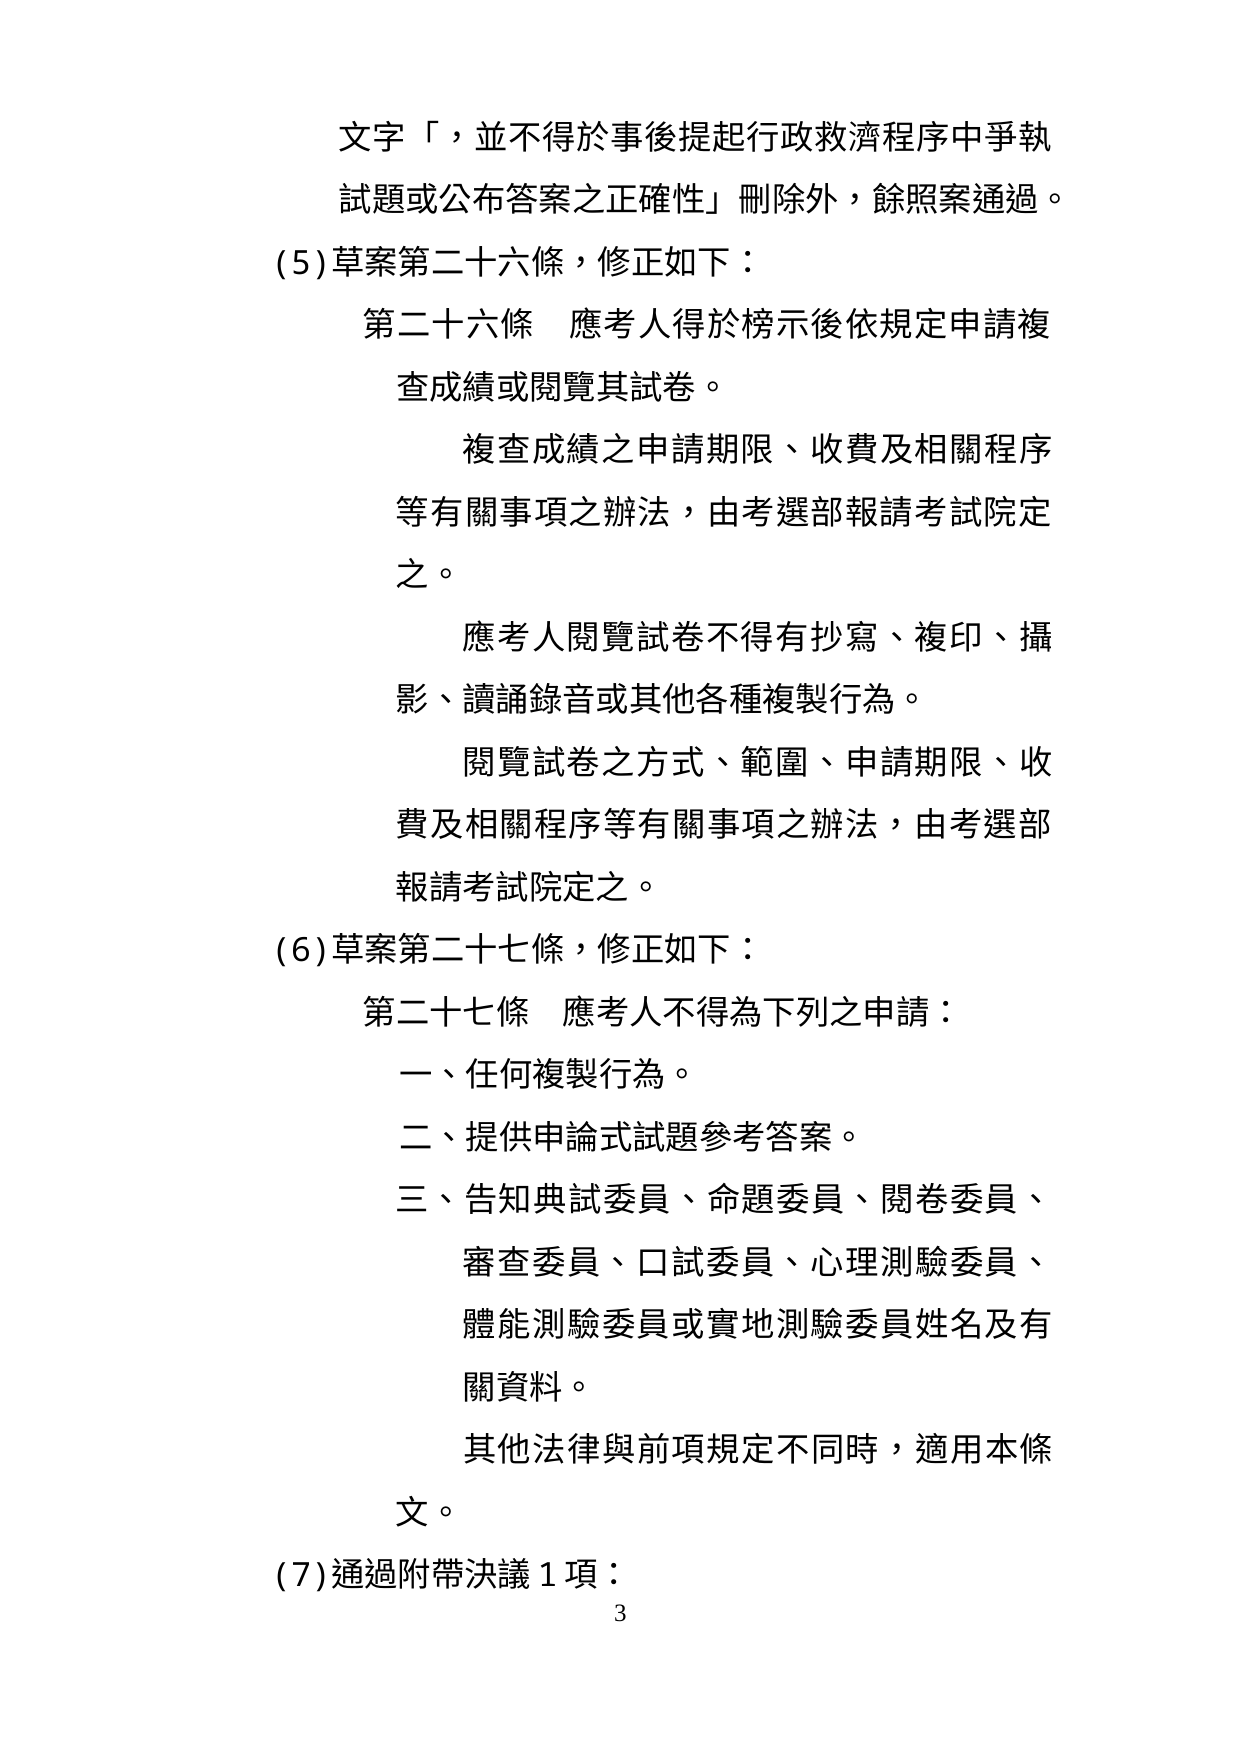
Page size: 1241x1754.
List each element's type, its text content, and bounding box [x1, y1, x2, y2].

text 三、告知典試委員、命題委員、閱卷委員、審查委員、口試委員、心理測驗委員、體能測驗委員或實地測驗委員姓名及有關資料。 [395, 1156, 1053, 1406]
list 草案第二十六條，修正如下： [271, 218, 1053, 281]
text 應考人閱覽試卷不得有抄寫、複印、攝影、讀誦錄音或其他各種複製行為。 [396, 593, 1053, 718]
text 其他法律與前項規定不同時，適用本條文。 [396, 1406, 1053, 1531]
text 一、任何複製行為。 [399, 1031, 1053, 1093]
list 草案第二十七條，修正如下： [271, 906, 1053, 968]
list 通過附帶決議1項： [271, 1531, 1053, 1593]
text 第二十七條 應考人不得為下列之申請： [362, 968, 1053, 1031]
text 二、提供申論式試題參考答案。 [399, 1093, 1053, 1156]
text 閱覽試卷之方式、範圍、申請期限、收費及相關程序等有關事項之辦法，由考選部報請考試院定之。 [396, 718, 1053, 906]
list 草案第二十四條，照考試院提案，除第一項末句文字「，並不得於事後提起行政救濟程序中爭執試題或公布答案之正確性」刪除外，餘照案通過。 [271, 93, 1053, 218]
text 複查成績之申請期限、收費及相關程序等有關事項之辦法，由考選部報請考試院定之。 [396, 406, 1053, 593]
text 第二十六條 應考人得於榜示後依規定申請複查成績或閱覽其試卷。 [362, 281, 1053, 406]
